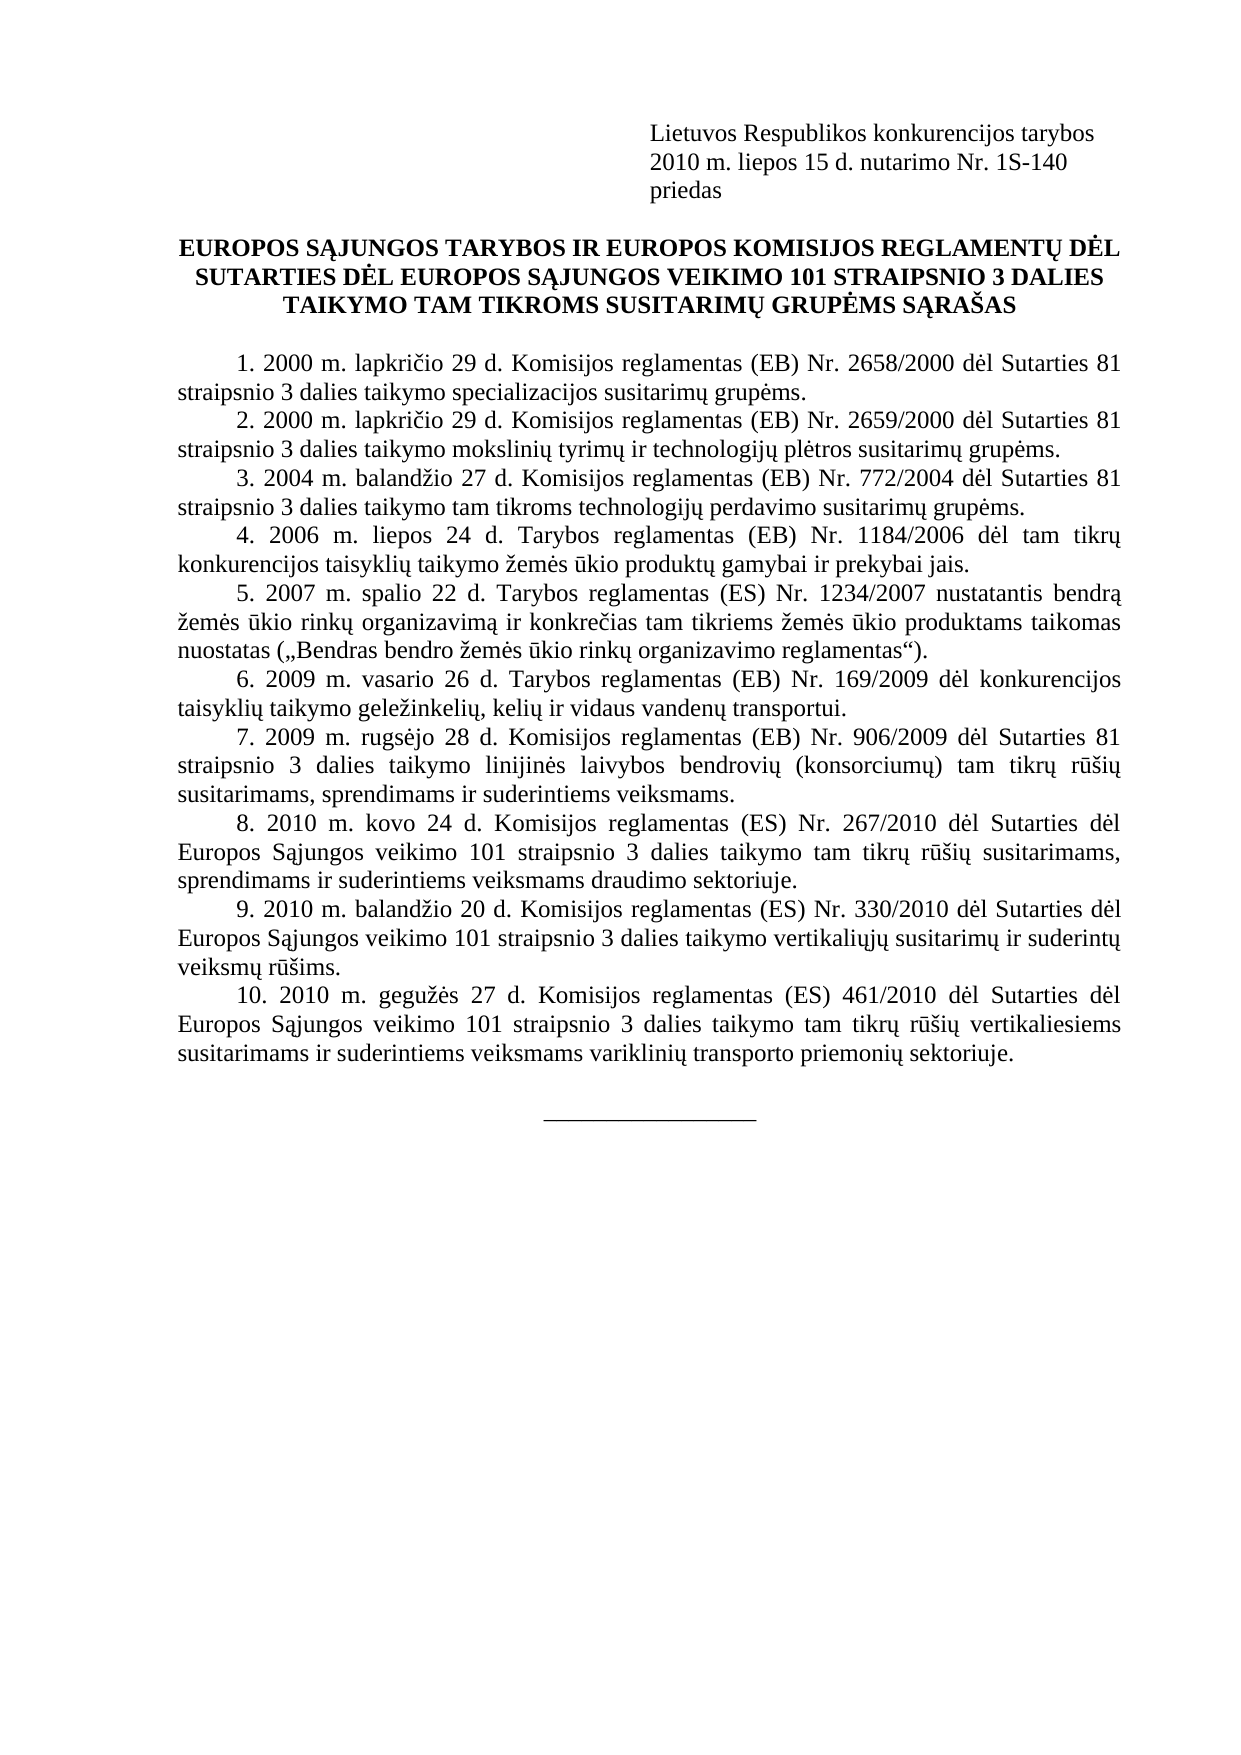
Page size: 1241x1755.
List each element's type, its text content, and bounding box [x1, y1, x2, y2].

text 10. 2010 m. gegužės 27 d. Komisijos reglamentas (ES) 461/2010 dėl Sutarties dėl Europos Sąjungos veikimo 101 straipsnio 3 dalies taikymo tam tikrų rūšių vertikaliesiems susitarimams ir suderintiems veiksmams variklinių transporto priemonių sektoriuje. [177, 981, 1122, 1067]
text priedas [649, 176, 1122, 204]
text 4. 2006 m. liepos 24 d. Tarybos reglamentas (EB) Nr. 1184/2006 dėl tam tikrų konkurencijos taisyklių taikymo žemės ūkio produktų gamybai ir prekybai jais. [177, 521, 1122, 578]
text 5. 2007 m. spalio 22 d. Tarybos reglamentas (ES) Nr. 1234/2007 nustatantis bendrą žemės ūkio rinkų organizavimą ir konkrečias tam tikriems žemės ūkio produktams taikomas nuostatas („Bendras bendro žemės ūkio rinkų organizavimo reglamentas“). [177, 578, 1122, 664]
text 1. 2000 m. lapkričio 29 d. Komisijos reglamentas (EB) Nr. 2658/2000 dėl Sutarties 81 straipsnio 3 dalies taikymo specializacijos susitarimų grupėms. [177, 348, 1122, 406]
text 2. 2000 m. lapkričio 29 d. Komisijos reglamentas (EB) Nr. 2659/2000 dėl Sutarties 81 straipsnio 3 dalies taikymo mokslinių tyrimų ir technologijų plėtros susitarimų grupėms. [177, 406, 1122, 463]
text EUROPOS SĄJUNGOS TARYBOS IR EUROPOS KOMISIJOS REGLAMENTŲ DĖL SUTARTIES DĖL EUROPOS SĄJUNGOS VEIKIMO 101 STRAIPSNIO 3 DALIES TAIKYMO TAM TIKROMS SUSITARIMŲ GRUPĖMS SĄRAŠAS [177, 233, 1122, 319]
text 3. 2004 m. balandžio 27 d. Komisijos reglamentas (EB) Nr. 772/2004 dėl Sutarties 81 straipsnio 3 dalies taikymo tam tikroms technologijų perdavimo susitarimų grupėms. [177, 463, 1122, 521]
text _________________ [177, 1096, 1122, 1124]
text 6. 2009 m. vasario 26 d. Tarybos reglamentas (EB) Nr. 169/2009 dėl konkurencijos taisyklių taikymo geležinkelių, kelių ir vidaus vandenų transportui. [177, 664, 1122, 722]
text 2010 m. liepos 15 d. nutarimo Nr. 1S-140 [649, 147, 1122, 176]
text 8. 2010 m. kovo 24 d. Komisijos reglamentas (ES) Nr. 267/2010 dėl Sutarties dėl Europos Sąjungos veikimo 101 straipsnio 3 dalies taikymo tam tikrų rūšių susitarimams, sprendimams ir suderintiems veiksmams draudimo sektoriuje. [177, 808, 1122, 894]
text 7. 2009 m. rugsėjo 28 d. Komisijos reglamentas (EB) Nr. 906/2009 dėl Sutarties 81 straipsnio 3 dalies taikymo linijinės laivybos bendrovių (konsorciumų) tam tikrų rūšių susitarimams, sprendimams ir suderintiems veiksmams. [177, 722, 1122, 808]
text 9. 2010 m. balandžio 20 d. Komisijos reglamentas (ES) Nr. 330/2010 dėl Sutarties dėl Europos Sąjungos veikimo 101 straipsnio 3 dalies taikymo vertikaliųjų susitarimų ir suderintų veiksmų rūšims. [177, 894, 1122, 981]
text Lietuvos Respublikos konkurencijos tarybos [649, 118, 1122, 147]
